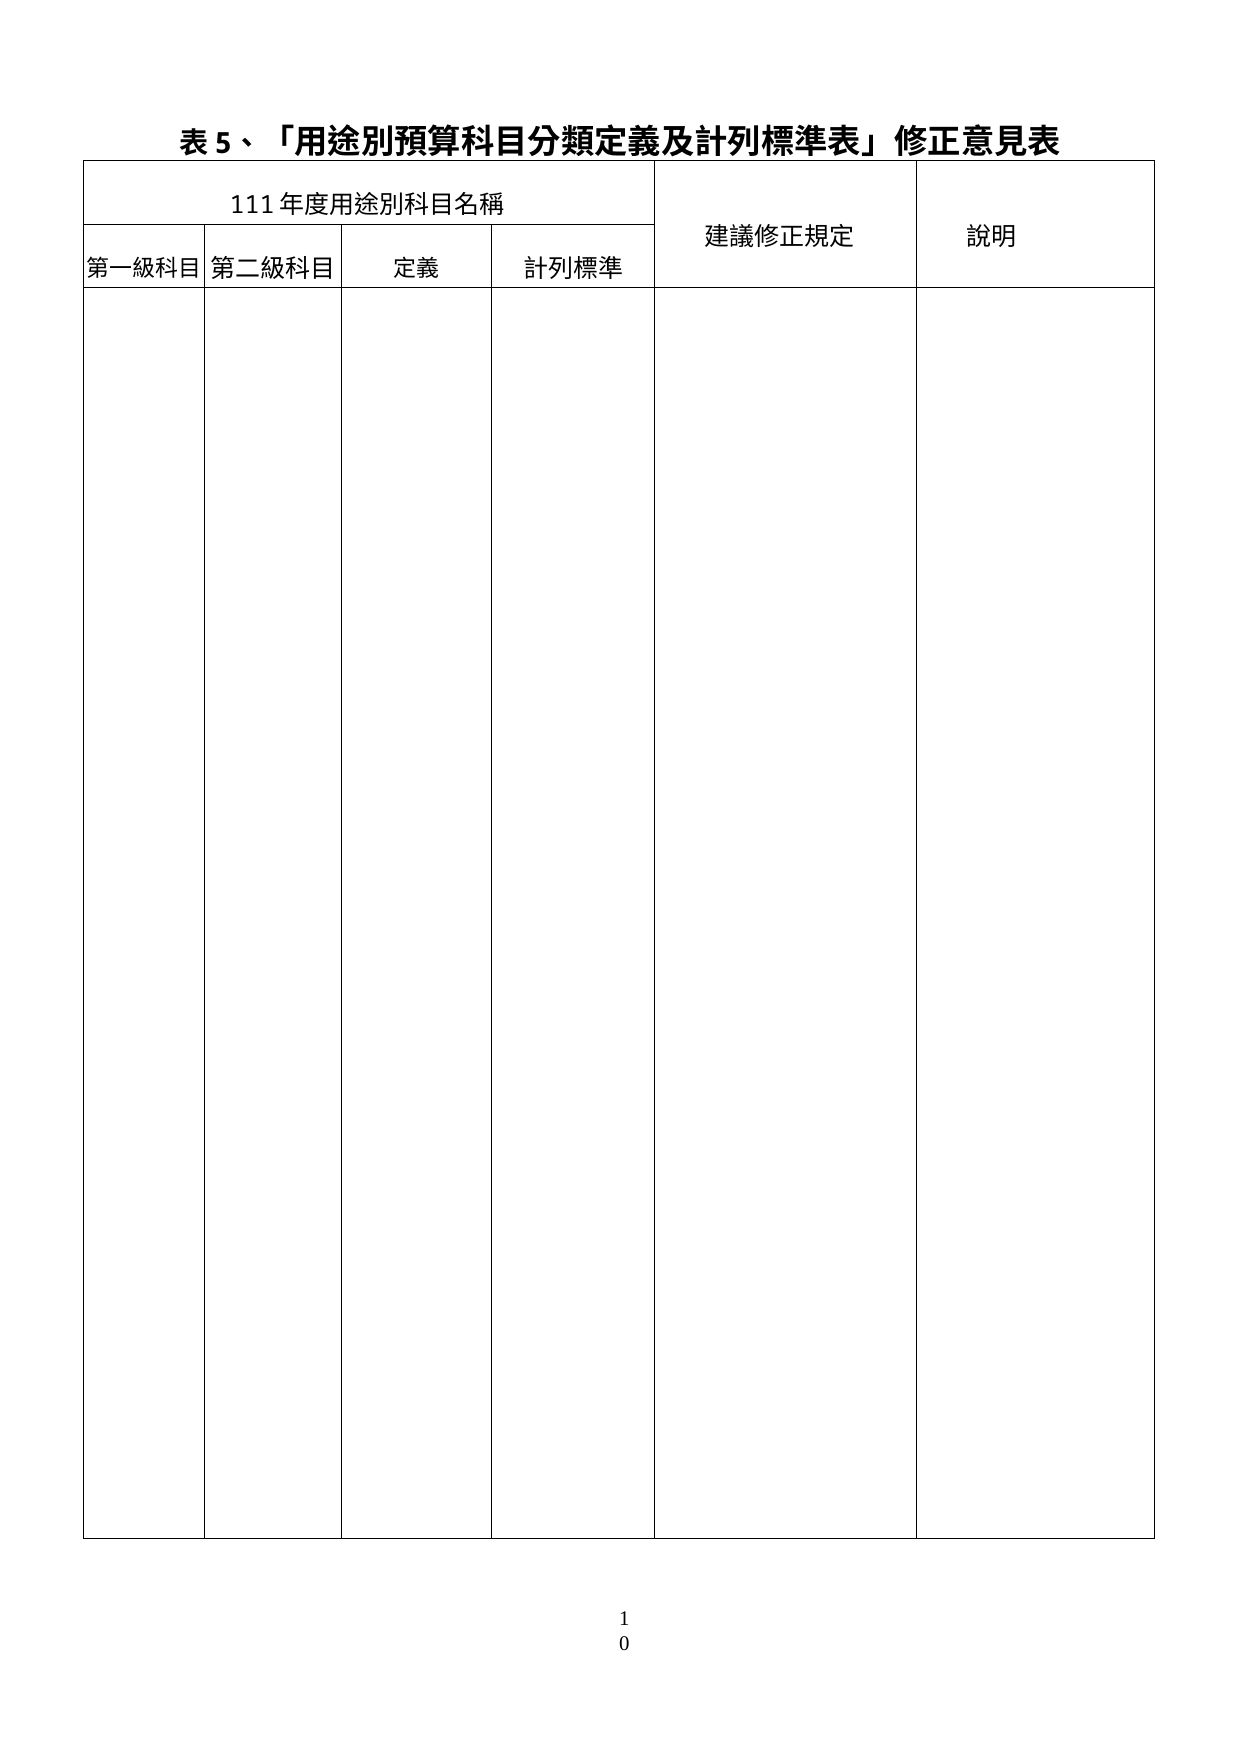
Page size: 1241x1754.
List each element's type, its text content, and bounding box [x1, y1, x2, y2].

table_header 111年度用途別科目名稱 [84, 161, 654, 223]
table_cell 計列標準 [492, 225, 654, 287]
table_cell [205, 288, 341, 1538]
table_header 說明 [917, 161, 1154, 287]
table_cell 第一級科目 [84, 225, 204, 287]
table_cell [655, 288, 916, 1538]
table_cell [84, 288, 204, 1538]
table_cell [492, 288, 654, 1538]
table_cell [342, 288, 491, 1538]
table_cell 第二級科目 [205, 225, 341, 287]
table_cell 定義 [342, 225, 491, 287]
table_header 建議修正規定 [655, 161, 916, 287]
text 表5、「用途別預算科目分類定義及計列標準表」修正意見表 [89, 97, 1152, 160]
table_cell [917, 288, 1154, 1538]
